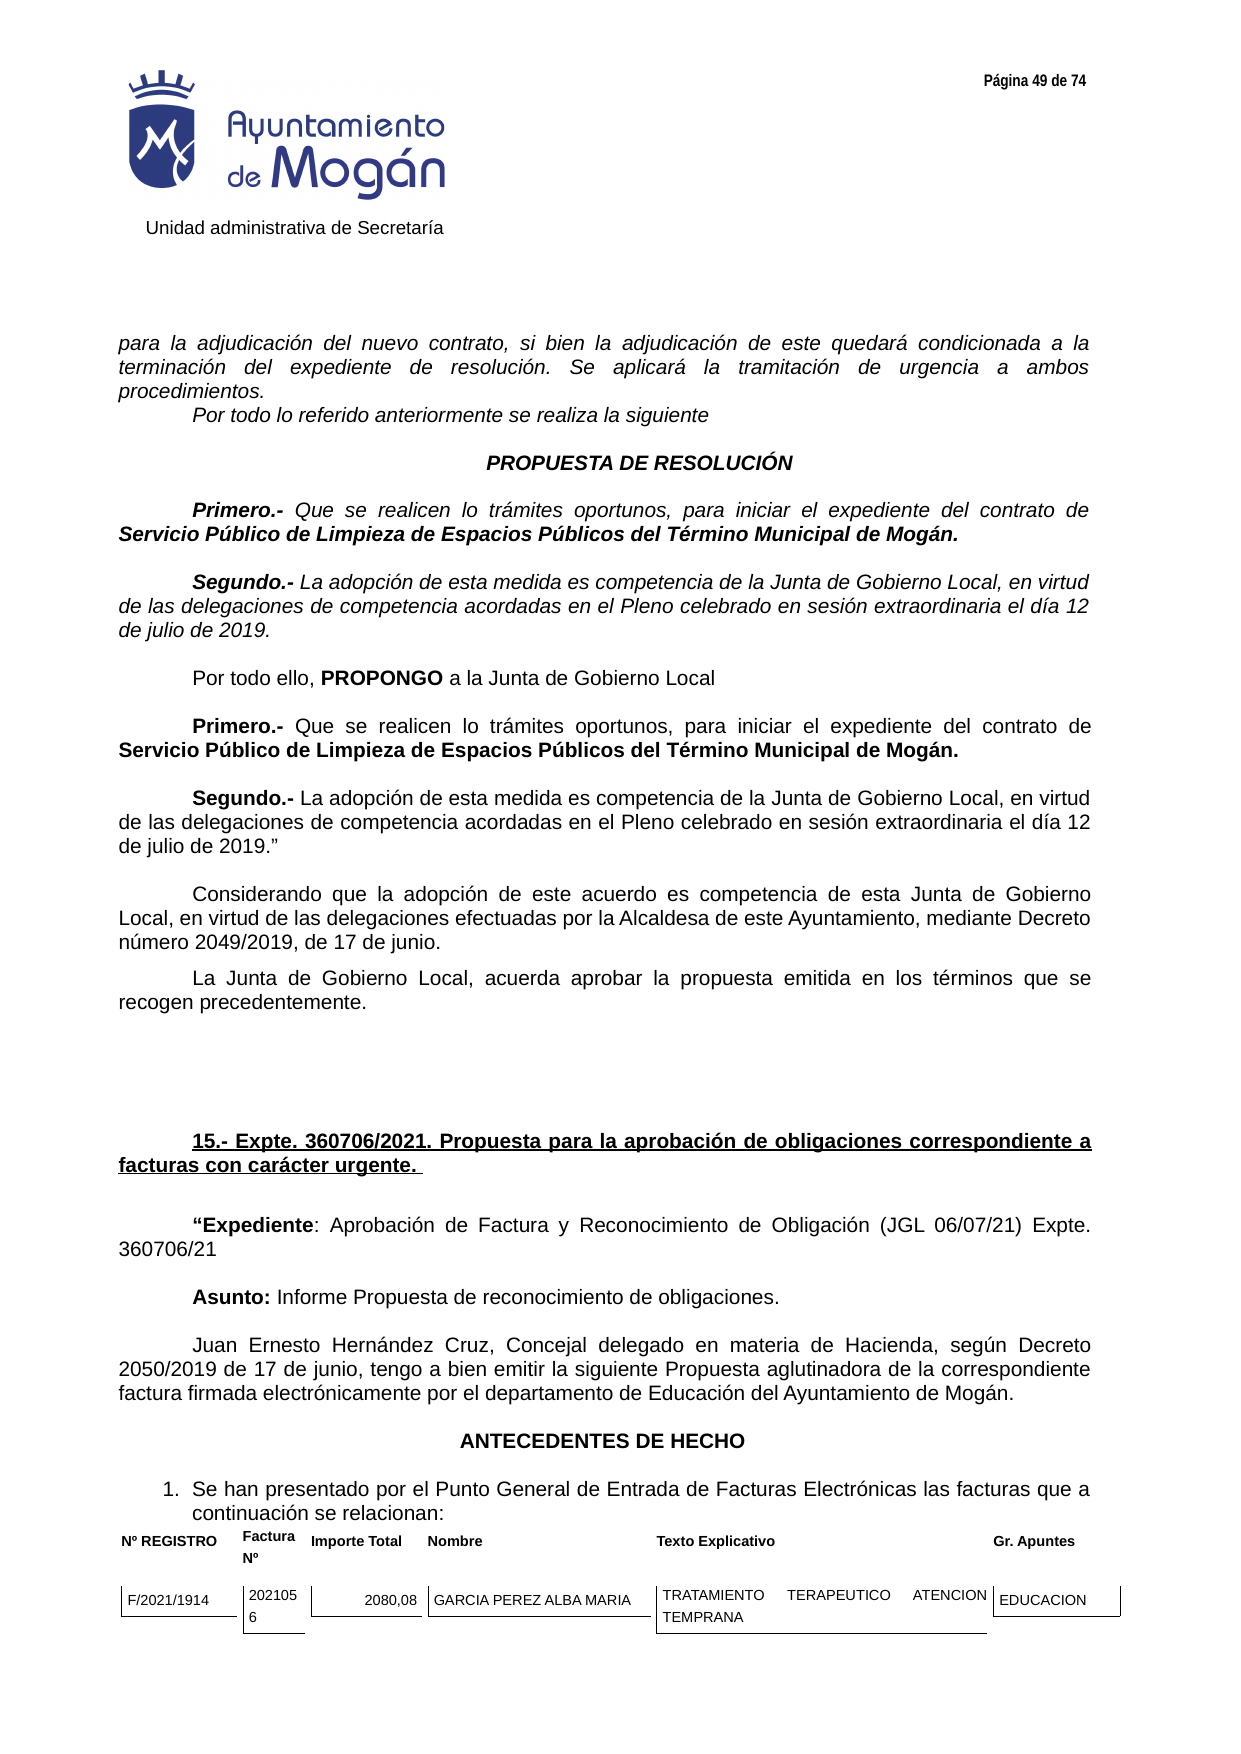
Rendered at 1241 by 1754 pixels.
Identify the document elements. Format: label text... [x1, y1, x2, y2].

table_header Nº REGISTRO [118, 1524, 239, 1583]
text “Expediente: Aprobación de Factura y Reconocimiento de Obligación (JGL 06/07/21) Expte. 360706/21 [118, 1213, 1092, 1261]
text Por todo lo referido anteriormente se realiza la siguiente [118, 402, 1092, 426]
text para la adjudicación del nuevo contrato, si bien la adjudicación de este quedará condicionada a la terminación del expediente de resolución. Se aplicará la tramitación de urgencia a ambos procedimientos. [118, 331, 1092, 402]
table_header Gr. Apuntes [990, 1524, 1123, 1583]
text Segundo.- La adopción de esta medida es competencia de la Junta de Gobierno Local, en virtud de las delegaciones de competencia acordadas en el Pleno celebrado en sesión extraordinaria el día 12 de julio de 2019. [118, 570, 1092, 642]
list Se han presentado por el Punto General de Entrada de Facturas Electrónicas las facturas que a continuación se relacionan: [162, 1476, 1092, 1524]
text Por todo ello, PROPONGO a la Junta de Gobierno Local [118, 666, 1092, 690]
table_header Factura Nº [240, 1524, 308, 1583]
picture [128, 70, 445, 206]
text La Junta de Gobierno Local, acuerda aprobar la propuesta emitida en los términos que se recogen precedentemente. [118, 966, 1092, 1014]
table_cell EDUCACION [990, 1583, 1123, 1648]
text Considerando que la adopción de este acuerdo es competencia de esta Junta de Gobierno Local, en virtud de las delegaciones efectuadas por la Alcaldesa de este Ayuntamiento, mediante Decreto número 2049/2019, de 17 de junio. [118, 882, 1092, 953]
table_header Nombre [425, 1524, 653, 1583]
table_header Texto Explicativo [654, 1524, 990, 1583]
table_cell GARCIA PEREZ ALBA MARIA [425, 1583, 653, 1648]
table_cell F/2021/1914 [118, 1583, 239, 1648]
table_cell 2080,08 [308, 1583, 424, 1648]
text 15.- Expte. 360706/2021. Propuesta para la aprobación de obligaciones correspondiente a facturas con carácter urgente. [118, 1128, 1092, 1176]
text Asunto: Informe Propuesta de reconocimiento de obligaciones. [118, 1285, 1092, 1309]
text ANTECEDENTES DE HECHO [118, 1428, 1092, 1452]
table_cell TRATAMIENTO TERAPEUTICO ATENCION TEMPRANA [654, 1583, 990, 1648]
text Segundo.- La adopción de esta medida es competencia de la Junta de Gobierno Local, en virtud de las delegaciones de competencia acordadas en el Pleno celebrado en sesión extraordinaria el día 12 de julio de 2019.” [118, 786, 1092, 858]
text Primero.- Que se realicen lo trámites oportunos, para iniciar el expediente del contrato de Servicio Público de Limpieza de Espacios Públicos del Término Municipal de Mogán. [118, 714, 1092, 762]
text PROPUESTA DE RESOLUCIÓN [118, 450, 1092, 474]
text Primero.- Que se realicen lo trámites oportunos, para iniciar el expediente del contrato de Servicio Público de Limpieza de Espacios Públicos del Término Municipal de Mogán. [118, 498, 1092, 546]
table_header Importe Total [308, 1524, 424, 1583]
table_cell 2021056 [240, 1583, 308, 1648]
text Juan Ernesto Hernández Cruz, Concejal delegado en materia de Hacienda, según Decreto 2050/2019 de 17 de junio, tengo a bien emitir la siguiente Propuesta aglutinadora de la correspondiente factura firmada electrónicamente por el departamento de Educación del Ayuntamiento de Mogán. [118, 1333, 1092, 1404]
